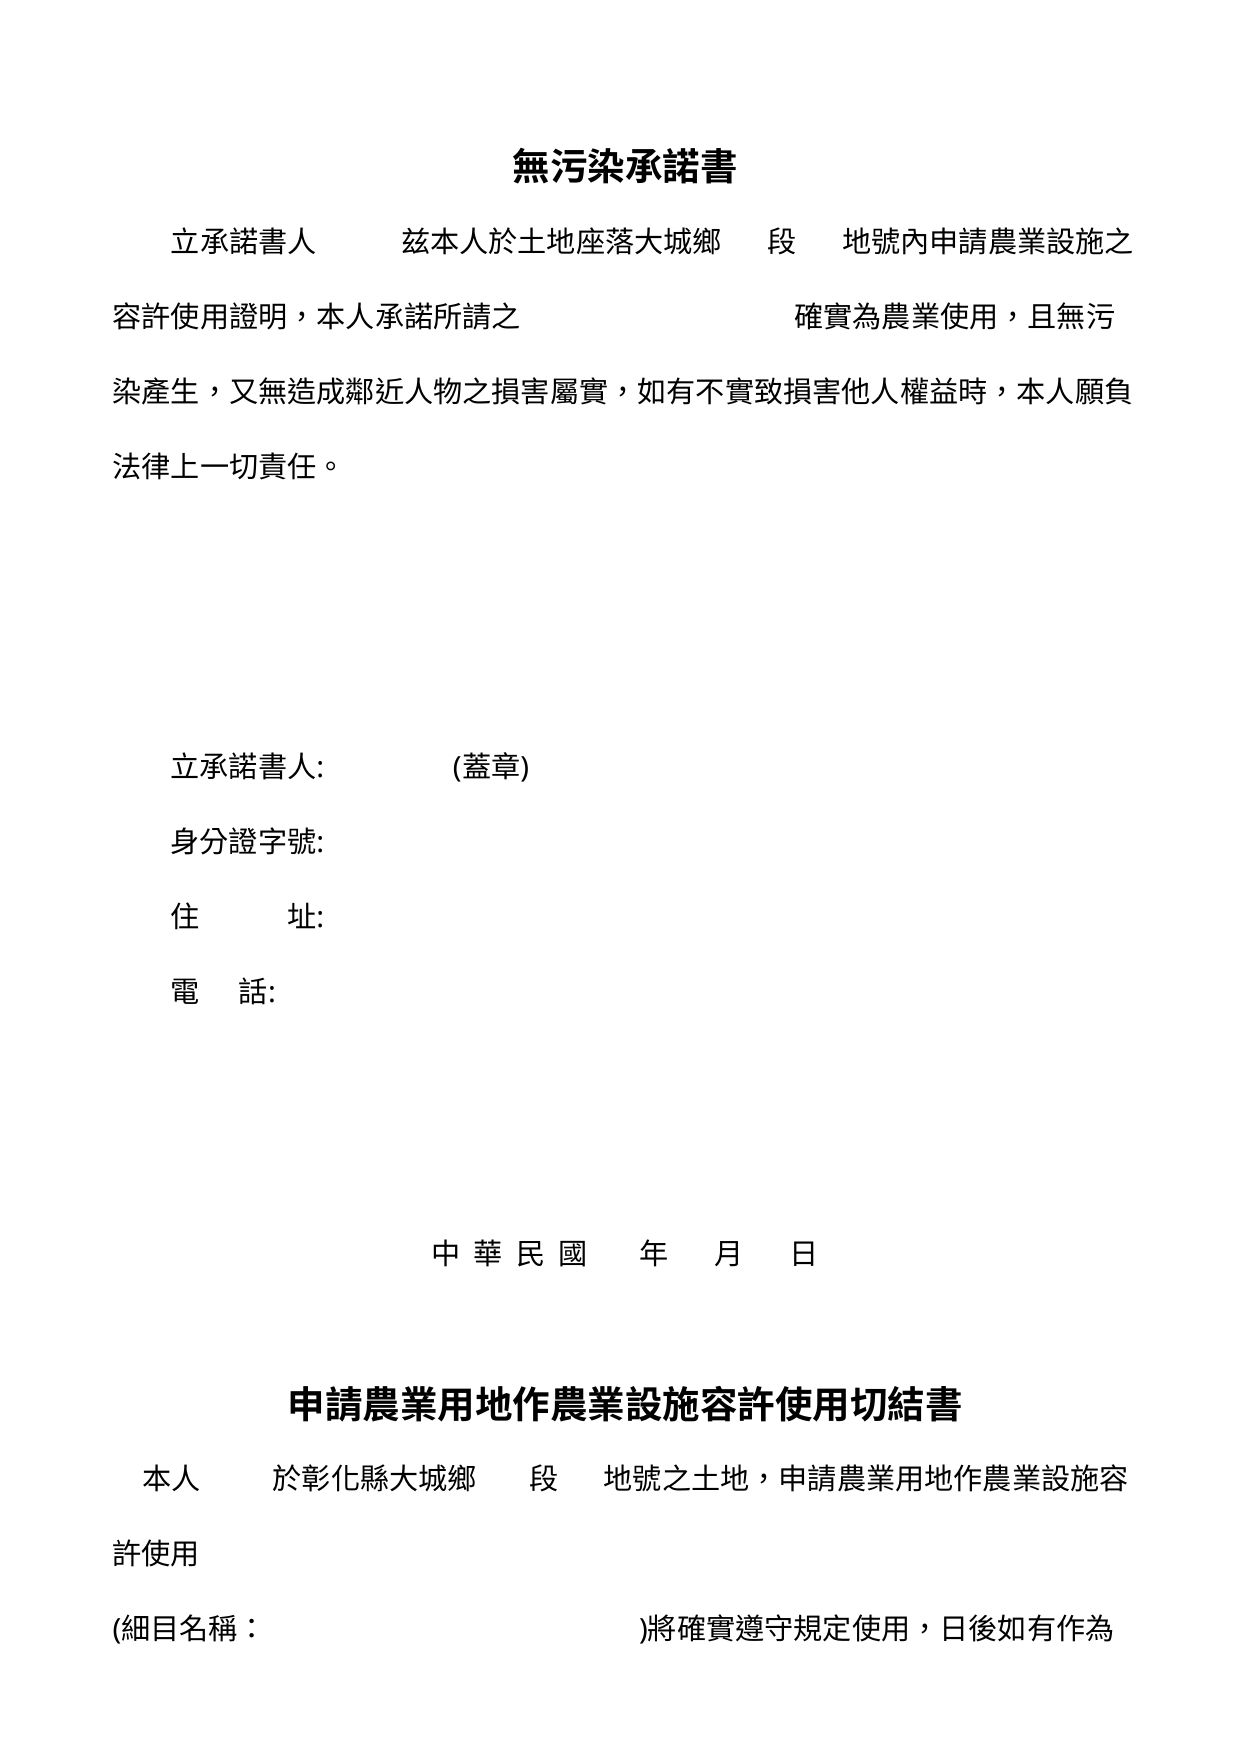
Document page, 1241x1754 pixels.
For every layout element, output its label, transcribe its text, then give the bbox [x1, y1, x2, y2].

text 住 址: [170, 877, 1137, 952]
text 無污染承諾書 [112, 127, 1137, 202]
text 申請農業用地作農業設施容許使用切結書 [112, 1364, 1137, 1439]
text 中 華 民 國 年 月 日 [112, 1214, 1137, 1289]
text 電 話: [170, 952, 1137, 1027]
text 本人 於彰化縣大城鄉 段 地號之土地，申請農業用地作農業設施容許使用 [112, 1439, 1137, 1589]
text (細目名稱： )將確實遵守規定使用，日後如有作為 [112, 1589, 1137, 1664]
text 立承諾書人: (蓋章) [170, 727, 1137, 802]
text 立承諾書人 兹本人於土地座落大城鄉 段 地號內申請農業設施之 容許使用證明，本人承諾所請之 確實為農業使用，且無污染產生，又無造成鄰近人物之損害屬實，如有不實致損害他人權益時，本人願負法律上一切責任。 [112, 202, 1137, 502]
text 身分證字號: [170, 802, 1137, 877]
